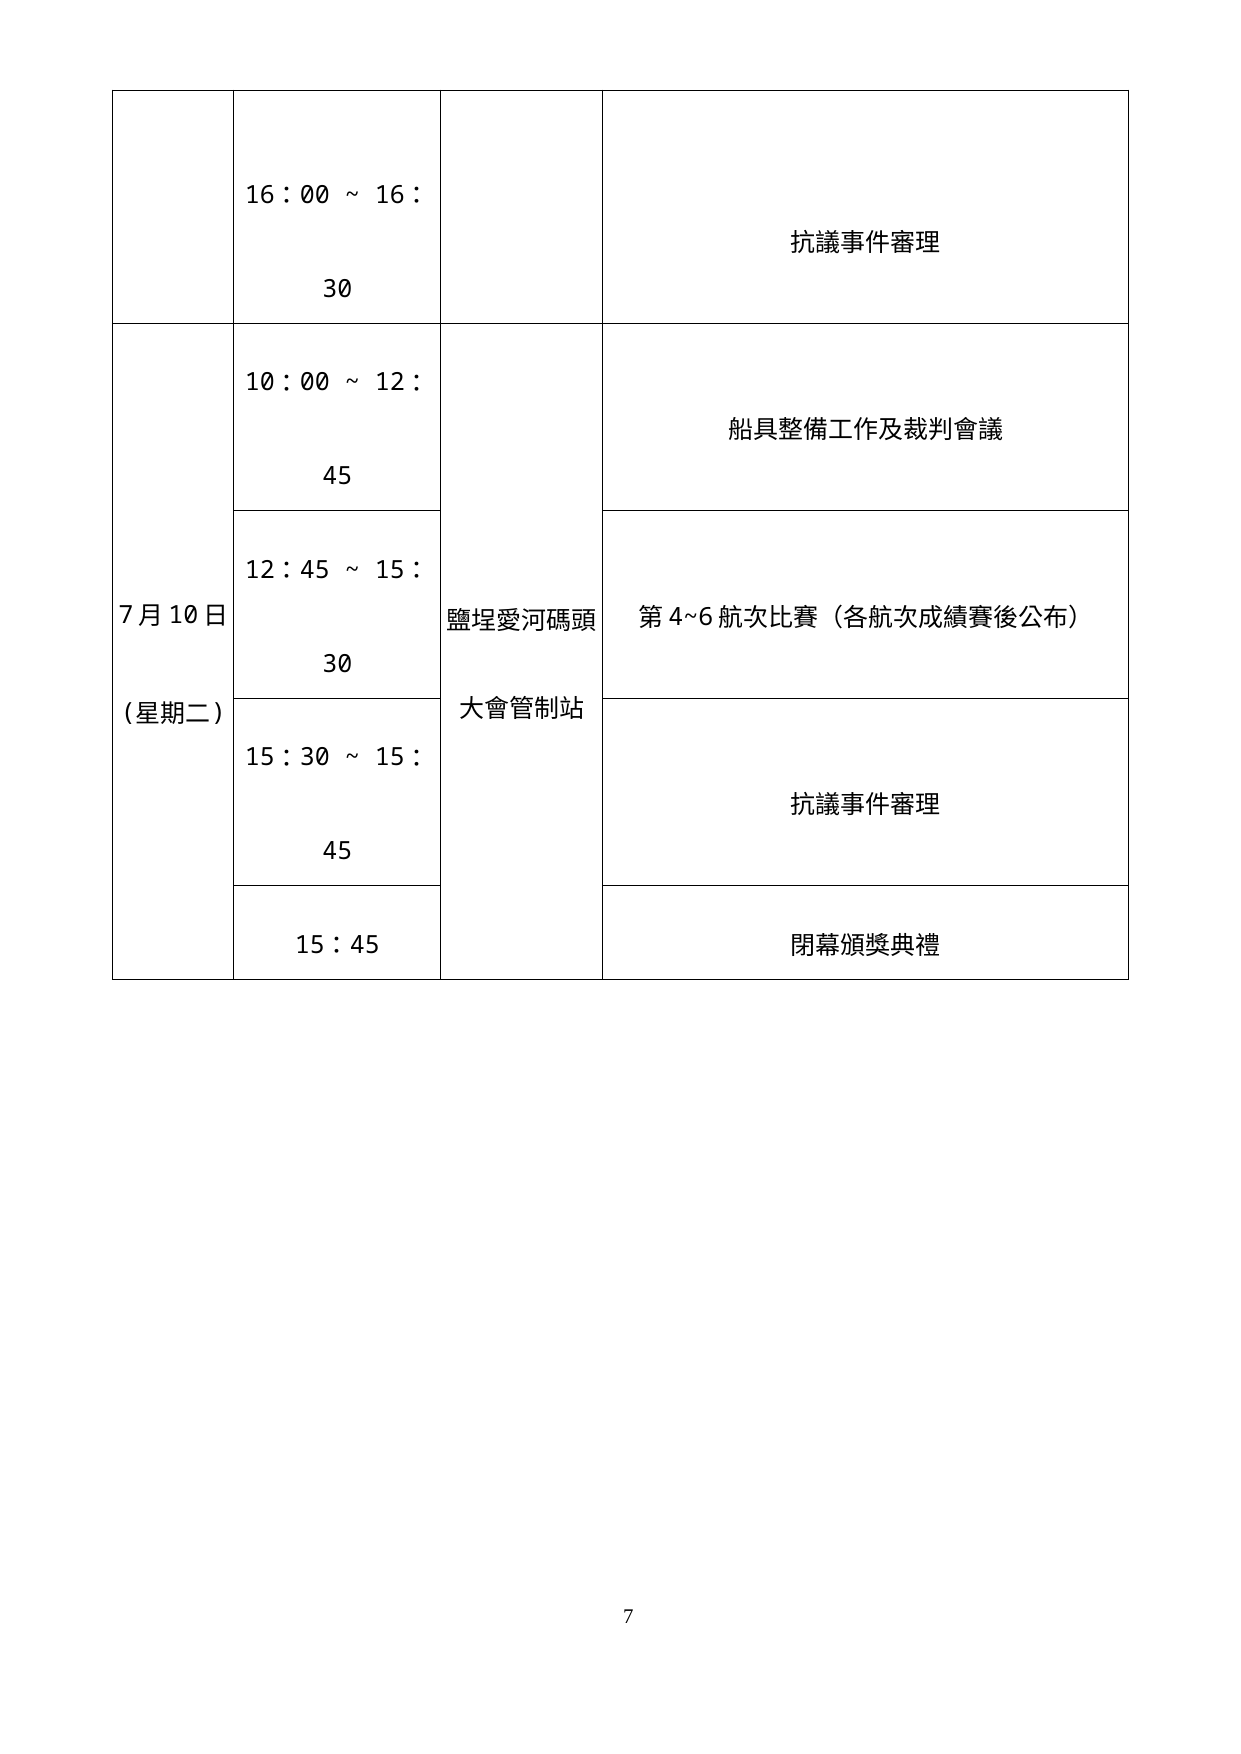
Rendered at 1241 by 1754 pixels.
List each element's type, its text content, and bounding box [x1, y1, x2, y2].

table_cell 12：45 ~ 15：30 [234, 511, 440, 697]
table_cell 第4~6航次比賽（各航次成績賽後公布） [603, 511, 1128, 697]
table_cell 閉幕頒獎典禮 [603, 886, 1128, 979]
table_cell 15：45 [234, 886, 440, 979]
table_cell 抗議事件審理 [603, 699, 1128, 885]
table_cell 鹽埕愛河碼頭 大會管制站 [441, 324, 602, 979]
table_cell 抗議事件審理 [603, 91, 1128, 322]
table_cell 16：00 ~ 16：30 [234, 91, 440, 322]
table_cell 船具整備工作及裁判會議 [603, 324, 1128, 510]
table_cell 15：30 ~ 15：45 [234, 699, 440, 885]
table_cell [441, 91, 602, 322]
table_cell 10：00 ~ 12：45 [234, 324, 440, 510]
table_cell [113, 91, 233, 322]
table_cell 7月10日 (星期二) [113, 324, 233, 979]
